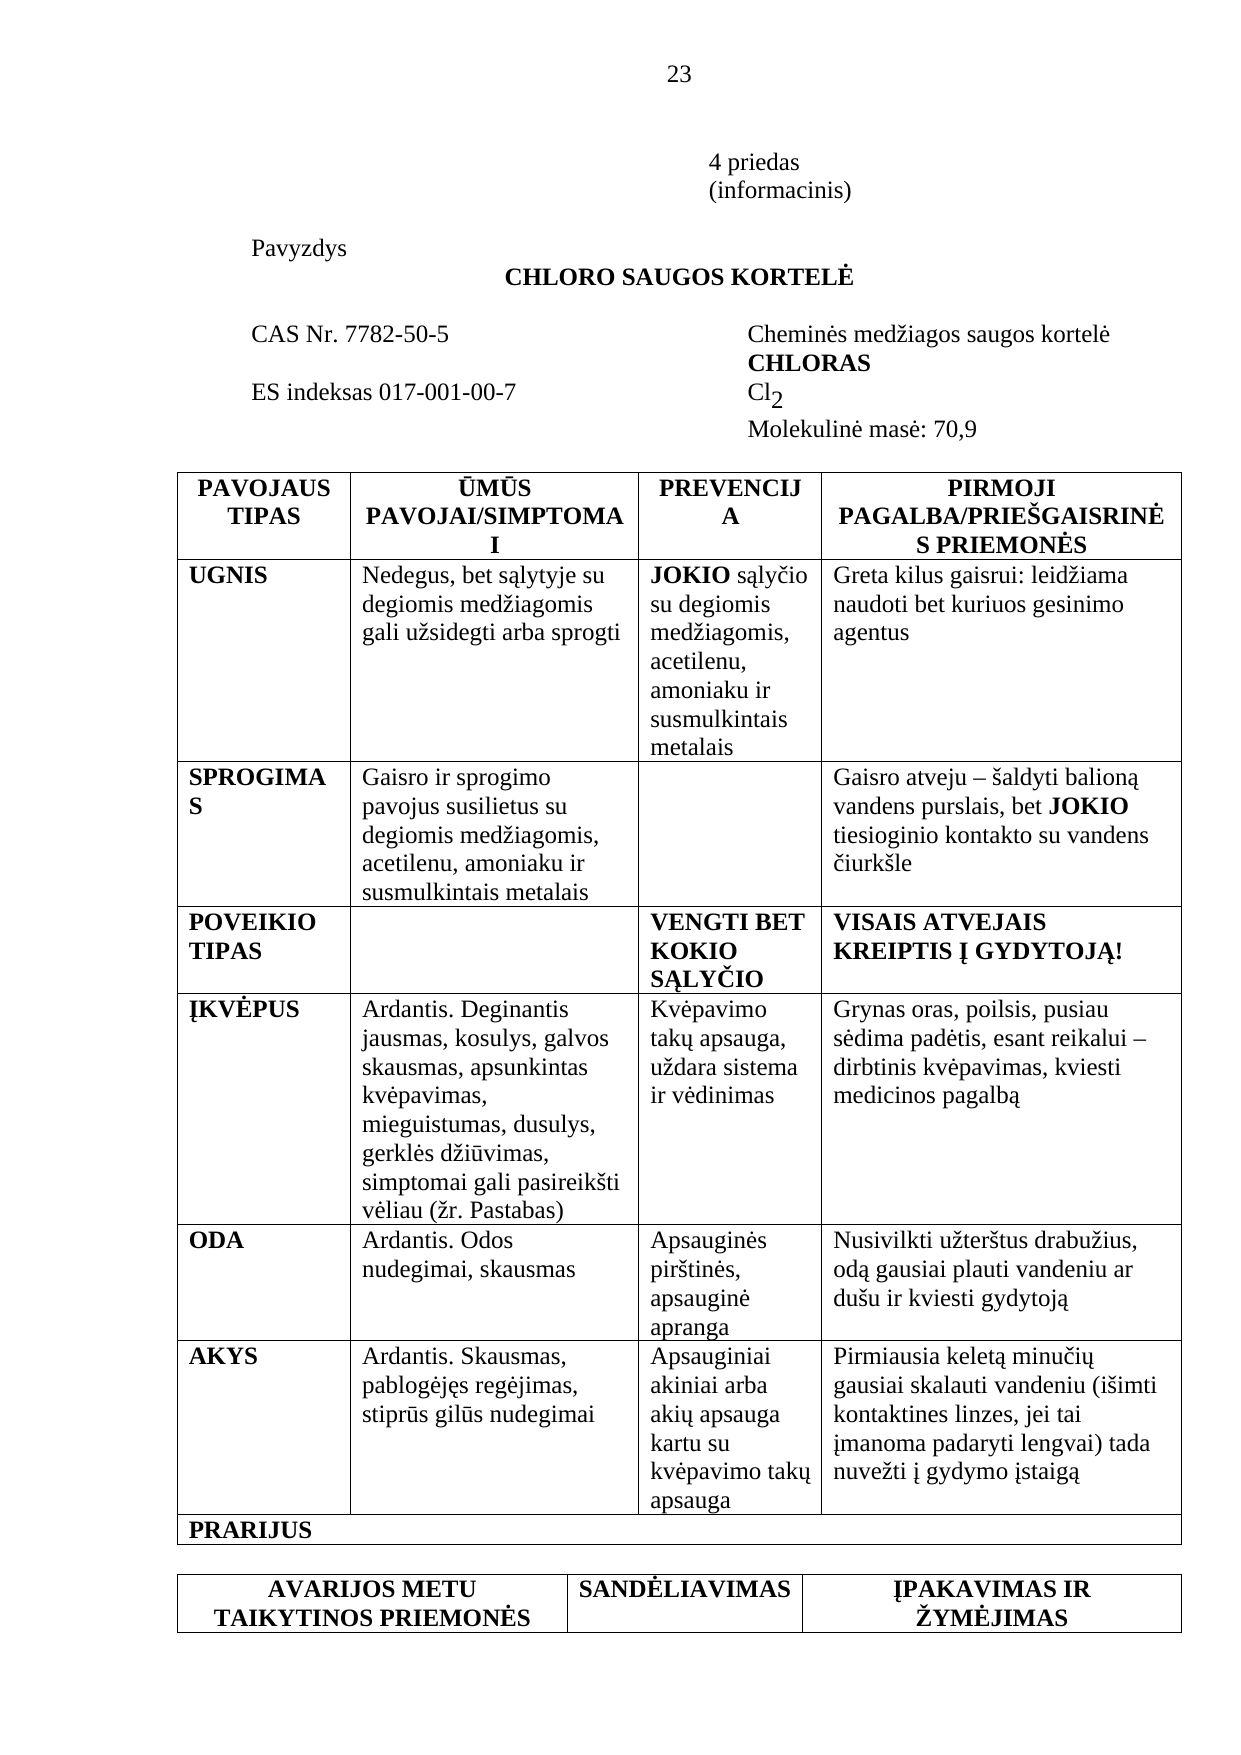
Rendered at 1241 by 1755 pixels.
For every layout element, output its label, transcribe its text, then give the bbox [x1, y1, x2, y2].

table_cell POVEIKIO TIPAS [178, 907, 350, 993]
table_cell Pirmiausia keletą minučių gausiai skalauti vandeniu (išimti kontaktines linzes, jei tai įmanoma padaryti lengvai) tada nuvežti į gydymo įstaigą [822, 1341, 1181, 1514]
text CHLORO SAUGOS KORTELĖ [177, 262, 1181, 291]
table_header PREVENCIJA [639, 473, 821, 559]
text Molekulinė masė: 70,9 [177, 414, 1181, 443]
table_cell Ardantis. Skausmas, pablogėjęs regėjimas, stiprūs gilūs nudegimai [351, 1341, 638, 1514]
text CHLORAS [177, 348, 1181, 377]
table_cell Gaisro ir sprogimo pavojus susilietus su degiomis medžiagomis, acetilenu, amoniaku ir susmulkintais metalais [351, 762, 638, 906]
table_header AVARIJOS METU TAIKYTINOS PRIEMONĖS [178, 1575, 567, 1632]
table_cell ĮKVĖPUS [178, 994, 350, 1224]
table_header PAVOJAUS TIPAS [178, 473, 350, 559]
table_cell ODA [178, 1225, 350, 1340]
table_cell Gaisro atveju – šaldyti balioną vandens purslais, bet JOKIO tiesioginio kontakto su vandens čiurkšle [822, 762, 1181, 906]
table_cell VENGTI BET KOKIO SĄLYČIO [639, 907, 821, 993]
table_cell Ardantis. Odos nudegimai, skausmas [351, 1225, 638, 1340]
text Pavyzdys [177, 233, 1181, 262]
table_cell PRARIJUS [178, 1515, 1181, 1544]
text 4 priedas [177, 147, 1181, 176]
table_header ŪMŪS PAVOJAI/SIMPTOMAI [351, 473, 638, 559]
text (informacinis) [177, 176, 1181, 204]
table_cell [639, 762, 821, 906]
table_cell Nedegus, bet sąlytyje su degiomis medžiagomis gali užsidegti arba sprogti [351, 560, 638, 761]
table_cell Grynas oras, poilsis, pusiau sėdima padėtis, esant reikalui – dirbtinis kvėpavimas, kviesti medicinos pagalbą [822, 994, 1181, 1224]
table_cell SPROGIMAS [178, 762, 350, 906]
text ES indeksas 017-001-00-7 Cl2 [177, 377, 1181, 414]
table_cell Nusivilkti užterštus drabužius, odą gausiai plauti vandeniu ar dušu ir kviesti gydytoją [822, 1225, 1181, 1340]
table_cell Apsauginės pirštinės, apsauginė apranga [639, 1225, 821, 1340]
table_cell Kvėpavimo takų apsauga, uždara sistema ir vėdinimas [639, 994, 821, 1224]
table_cell Greta kilus gaisrui: leidžiama naudoti bet kuriuos gesinimo agentus [822, 560, 1181, 761]
table_header PIRMOJI PAGALBA/PRIEŠGAISRINĖS PRIEMONĖS [822, 473, 1181, 559]
table_cell JOKIO sąlyčio su degiomis medžiagomis, acetilenu, amoniaku ir susmulkintais metalais [639, 560, 821, 761]
table_cell AKYS [178, 1341, 350, 1514]
table_cell VISAIS ATVEJAIS KREIPTIS Į GYDYTOJĄ! [822, 907, 1181, 993]
text CAS Nr. 7782-50-5 Cheminės medžiagos saugos kortelė [177, 319, 1181, 348]
table_cell Apsauginiai akiniai arba akių apsauga kartu su kvėpavimo takų apsauga [639, 1341, 821, 1514]
table_header ĮPAKAVIMAS IR ŽYMĖJIMAS [803, 1575, 1181, 1632]
table_header SANDĖLIAVIMAS [568, 1575, 802, 1632]
table_cell UGNIS [178, 560, 350, 761]
table_cell [351, 907, 638, 993]
table_cell Ardantis. Deginantis jausmas, kosulys, galvos skausmas, apsunkintas kvėpavimas, mieguistumas, dusulys, gerklės džiūvimas, simptomai gali pasireikšti vėliau (žr. Pastabas) [351, 994, 638, 1224]
